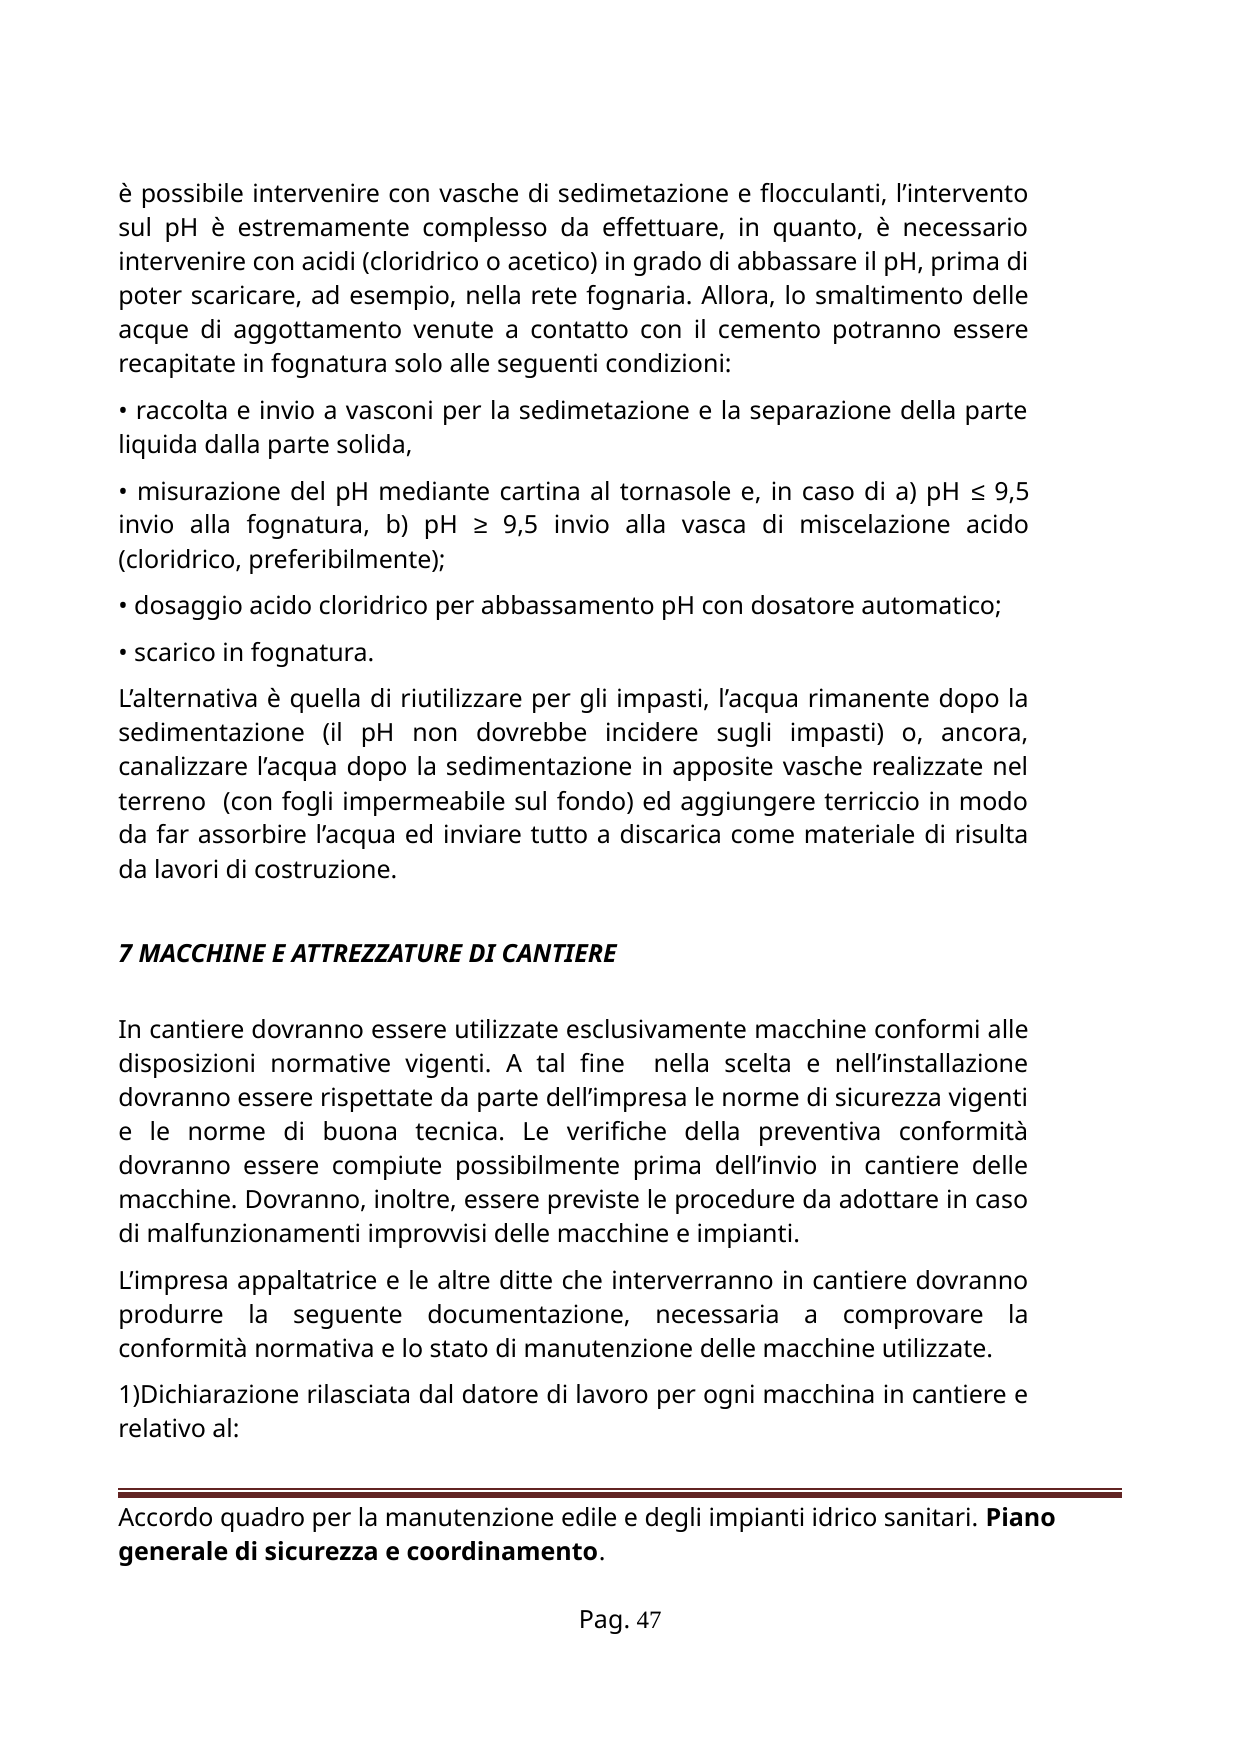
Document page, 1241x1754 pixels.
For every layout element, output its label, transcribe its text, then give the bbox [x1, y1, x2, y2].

subtitle 7 MACCHINE E ATTREZZATURE DI CANTIERE [118, 935, 1122, 969]
text • dosaggio acido cloridrico per abbassamento pH con dosatore automatico; [118, 588, 1029, 622]
text • raccolta e invio a vasconi per la sedimetazione e la separazione della parte liquida dalla parte solida, [118, 392, 1029, 461]
text L’alternativa è quella di riutilizzare per gli impasti, l’acqua rimanente dopo la sedimentazione (il pH non dovrebbe incidere sugli impasti) o, ancora, canalizzare l’acqua dopo la sedimentazione in apposite vasche realizzate nel terreno (con fogli impermeabile sul fondo) ed aggiungere terriccio in modo da far assorbire l’acqua ed inviare tutto a discarica come materiale di risulta da lavori di costruzione. [118, 681, 1029, 885]
text • scarico in fognatura. [118, 634, 1029, 668]
text è possibile intervenire con vasche di sedimetazione e flocculanti, l’intervento sul pH è estremamente complesso da effettuare, in quanto, è necessario intervenire con acidi (cloridrico o acetico) in grado di abbassare il pH, prima di poter scaricare, ad esempio, nella rete fognaria. Allora, lo smaltimento delle acque di aggottamento venute a contatto con il cemento potranno essere recapitate in fognatura solo alle seguenti condizioni: [118, 176, 1029, 380]
text 1)Dichiarazione rilasciata dal datore di lavoro per ogni macchina in cantiere e relativo al: [118, 1377, 1029, 1445]
text In cantiere dovranno essere utilizzate esclusivamente macchine conformi alle disposizioni normative vigenti. A tal fine nella scelta e nell’installazione dovranno essere rispettate da parte dell’impresa le norme di sicurezza vigenti e le norme di buona tecnica. Le verifiche della preventiva conformità dovranno essere compiute possibilmente prima dell’invio in cantiere delle macchine. Dovranno, inoltre, essere previste le procedure da adottare in caso di malfunzionamenti improvvisi delle macchine e impianti. [118, 1011, 1029, 1250]
text • misurazione del pH mediante cartina al tornasole e, in caso di a) pH ≤ 9,5 invio alla fognatura, b) pH ≥ 9,5 invio alla vasca di miscelazione acido (cloridrico, preferibilmente); [118, 473, 1029, 575]
text L’impresa appaltatrice e le altre ditte che interverranno in cantiere dovranno produrre la seguente documentazione, necessaria a comprovare la conformità normativa e lo stato di manutenzione delle macchine utilizzate. [118, 1262, 1029, 1364]
